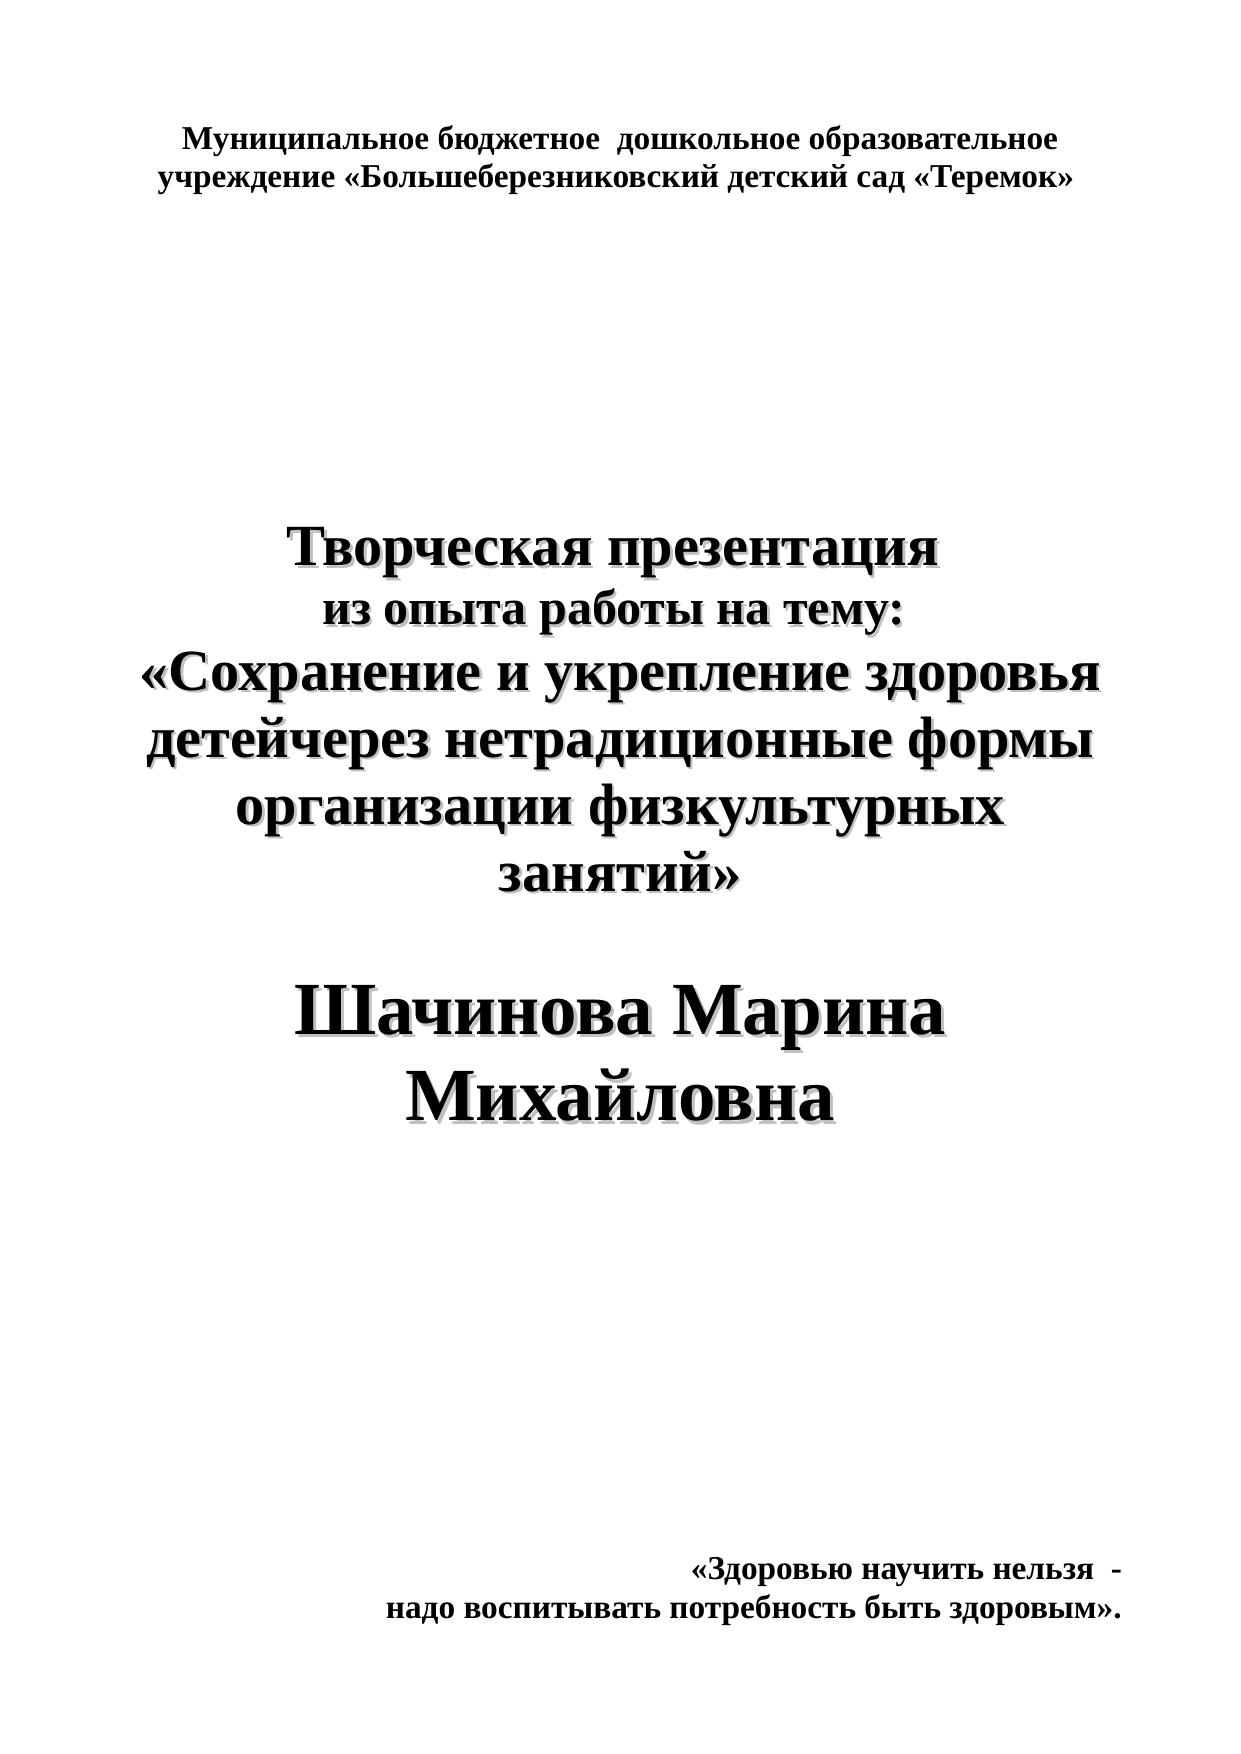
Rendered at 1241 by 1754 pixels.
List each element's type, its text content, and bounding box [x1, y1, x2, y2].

text из опыта работы на тему: [118, 578, 1122, 636]
text «Сохранение и укрепление здоровья детейчерез нетрадиционные формы организации физкультурных занятий» [118, 636, 1122, 904]
text «Здоровью научить нельзя - [118, 1549, 1122, 1587]
text надо воспитывать потребность быть здоровым». [118, 1587, 1122, 1625]
text Муниципальное бюджетное дошкольное образовательное учреждение «Большеберезниковский детский сад «Теремок» [118, 118, 1122, 195]
text Творческая презентация [118, 511, 1122, 578]
text Шачинова Марина Михайловна [118, 964, 1122, 1137]
